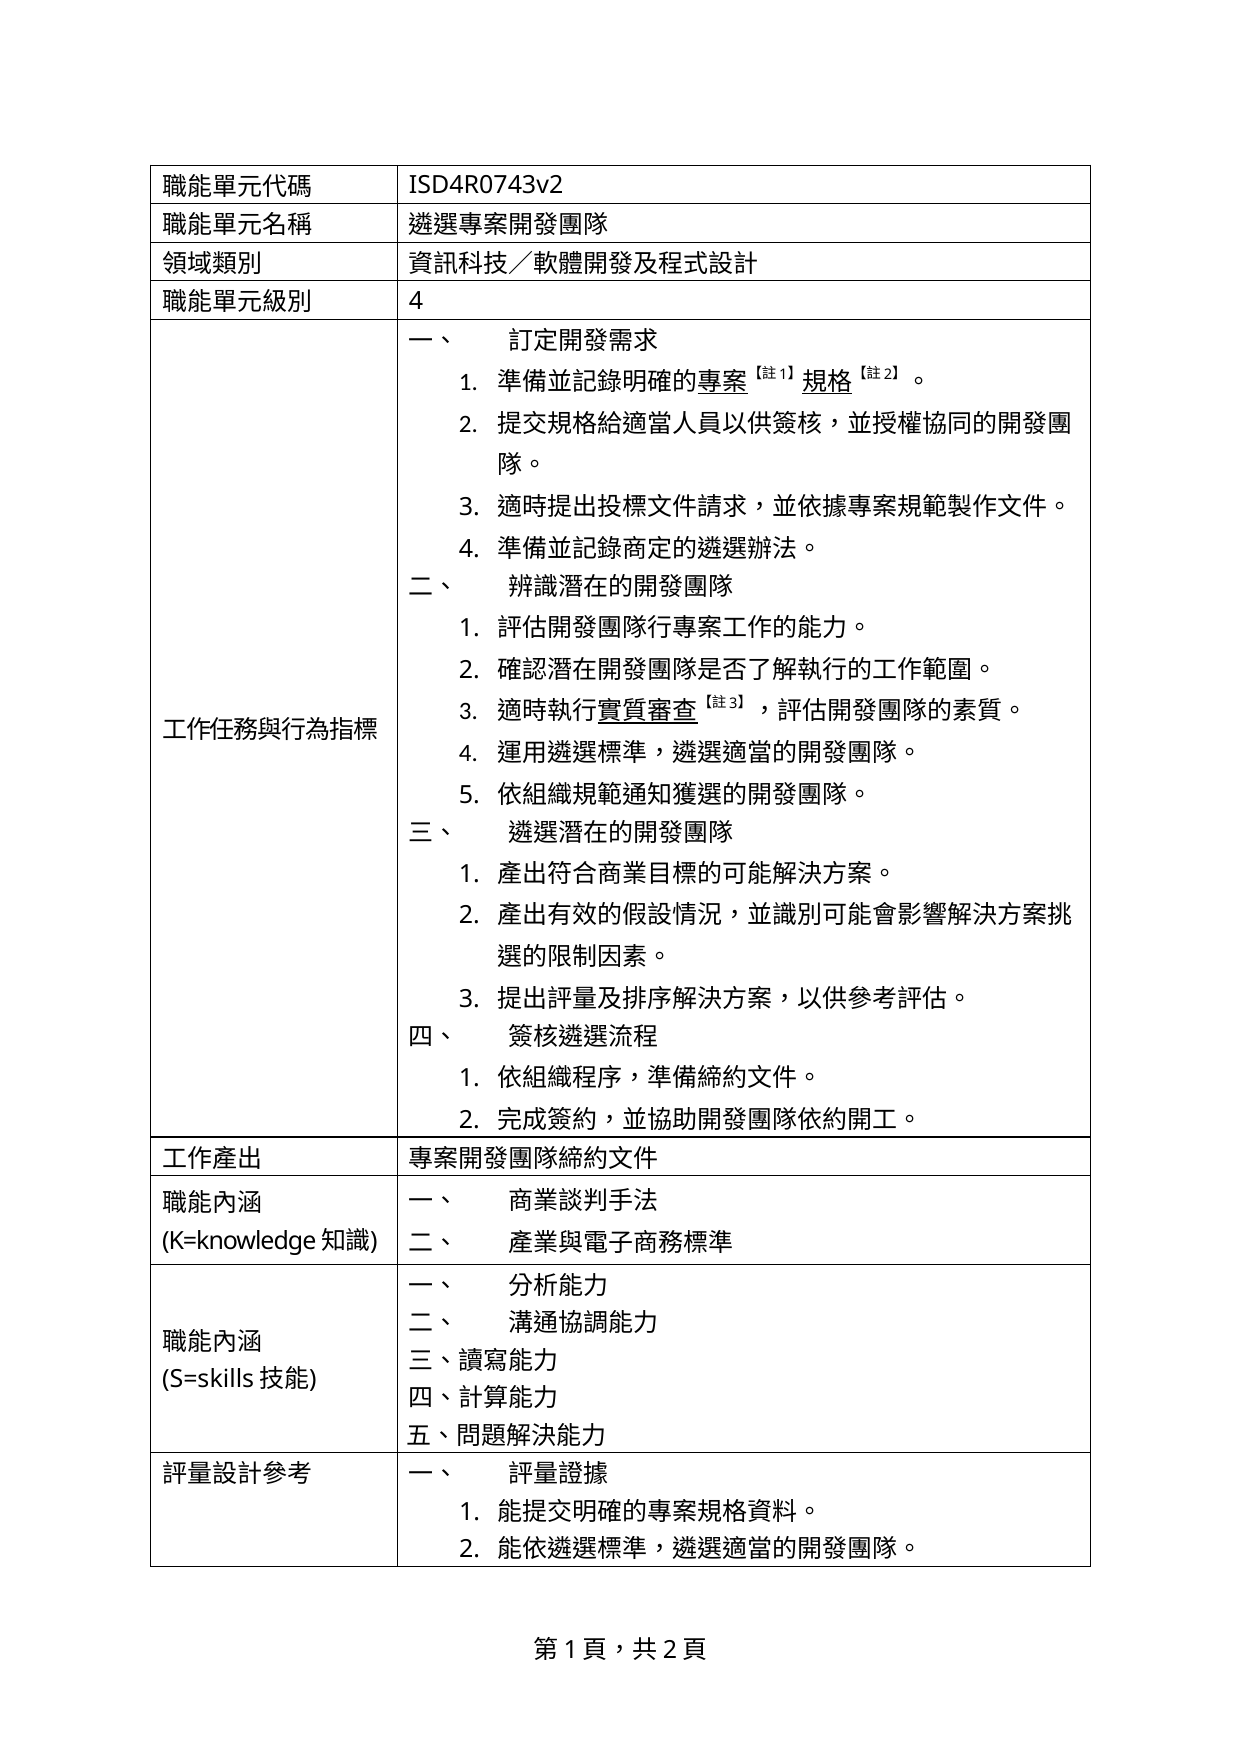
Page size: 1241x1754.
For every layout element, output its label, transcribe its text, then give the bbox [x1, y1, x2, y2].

table_cell 遴選專案開發團隊 [398, 204, 1090, 242]
table_cell 資訊科技／軟體開發及程式設計 [398, 243, 1090, 280]
table_cell 評量證據 能提交明確的專案規格資料。 能依遴選標準，遴選適當的開發團隊。 能完成簽約並協助開發團隊依約開工。 評量情境與資源 專案規格等相關先備條件。 相關作業表單。 相關軟、硬體設備。 評量方法 觀察受評者如何評估與遴選潛在專案開發團隊。 進行個案討論，以評估受評者對遴選過程之熟悉度。 評量者提供模擬情境，評估受評者針對評量及排序方案之提案。 [398, 1453, 1090, 1566]
table_cell 職能單元名稱 [151, 204, 397, 242]
table_cell 專案開發團隊締約文件 [398, 1138, 1090, 1175]
table_cell 4 [398, 281, 1090, 319]
table_cell 分析能力 溝通協調能力 三、讀寫能力 四、計算能力 五、問題解決能力 [398, 1265, 1090, 1452]
table_cell 領域類別 [151, 243, 397, 280]
table_cell 訂定開發需求 準備並記錄明確的專案【註1】規格【註2】。 提交規格給適當人員以供簽核，並授權協同的開發團隊。 適時提出投標文件請求，並依據專案規範製作文件。 準備並記錄商定的遴選辦法。 辨識潛在的開發團隊 評估開發團隊行專案工作的能力。 確認潛在開發團隊是否了解執行的工作範圍。 適時執行實質審查【註3】，評估開發團隊的素質。 運用遴選標準，遴選適當的開發團隊。 依組織規範通知獲選的開發團隊。 遴選潛在的開發團隊 產出符合商業目標的可能解決方案。 產出有效的假設情況，並識別可能會影響解決方案挑選的限制因素。 提出評量及排序解決方案，以供參考評估。 簽核遴選流程 依組織程序，準備締約文件。 完成簽約，並協助開發團隊依約開工。 [398, 320, 1090, 1136]
table_cell 職能內涵 (S=skills技能) [151, 1265, 397, 1452]
table_cell 評量設計參考 [151, 1453, 397, 1566]
table_cell 工作產出 [151, 1138, 397, 1175]
table_cell 職能單元級別 [151, 281, 397, 319]
table_cell 職能內涵 (K=knowledge知識) [151, 1176, 397, 1263]
table_cell 商業談判手法 產業與電子商務標準 [398, 1176, 1090, 1263]
table_header 職能單元代碼 [151, 166, 397, 203]
table_header ISD4R0743v2 [398, 166, 1090, 203]
table_cell 工作任務與行為指標 [151, 320, 397, 1136]
